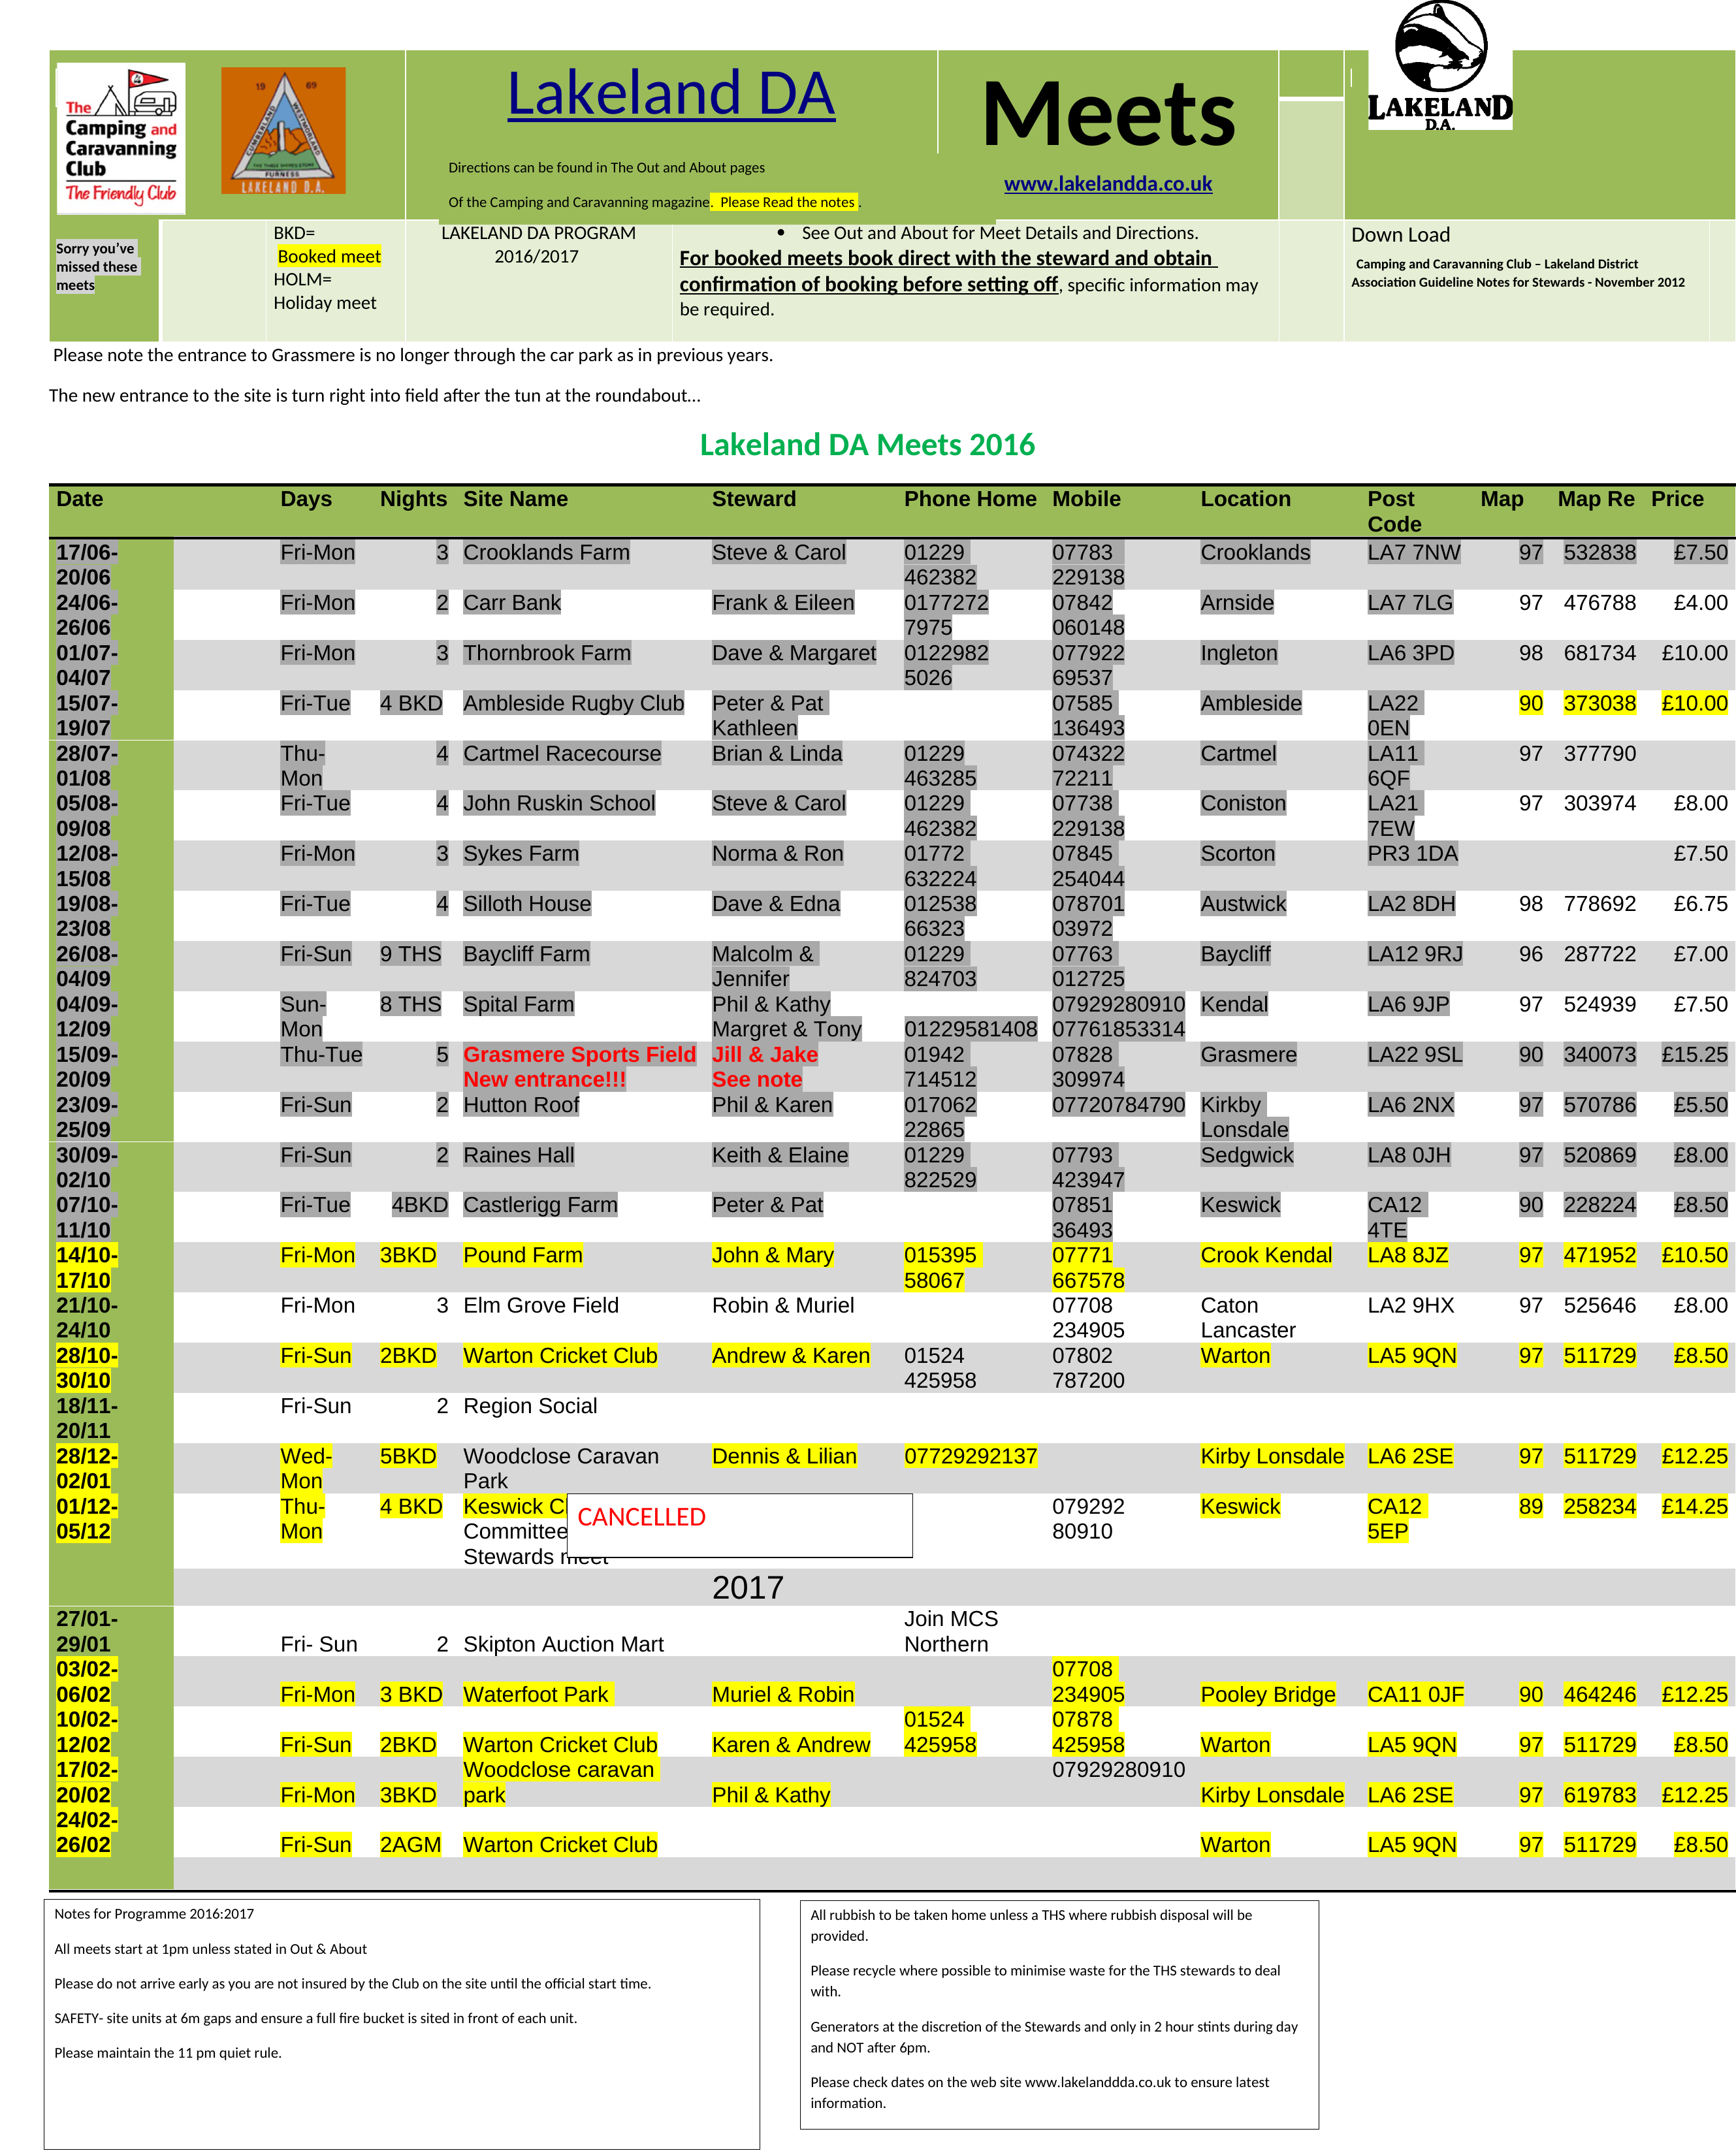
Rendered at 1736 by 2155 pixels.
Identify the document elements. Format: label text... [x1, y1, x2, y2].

table_cell [1473, 840, 1551, 891]
table_cell [1360, 1569, 1473, 1606]
table_cell 4 BKD [373, 1493, 456, 1569]
table_cell Cartmel Racecourse [456, 741, 705, 790]
table_cell £10.50 [1644, 1242, 1735, 1292]
table_cell [1193, 1393, 1360, 1443]
table_cell LA2 9HX [1360, 1292, 1473, 1343]
table_cell Thu-Tue [273, 1042, 373, 1092]
table_cell 077922 69537 [1045, 640, 1193, 690]
table_cell [1045, 1807, 1193, 1857]
table_cell [49, 1569, 174, 1606]
table_cell 97 [1473, 1706, 1551, 1757]
table_cell Fri-Mon [273, 590, 373, 640]
table_cell [1644, 741, 1735, 790]
table_cell [174, 1142, 273, 1192]
table_cell 4BKD [373, 1192, 456, 1242]
table_cell 97 [1473, 1292, 1551, 1343]
table_cell 2017 [705, 1569, 897, 1606]
table_cell 778692 [1551, 891, 1644, 941]
table_cell 18/11-20/11 [49, 1393, 174, 1443]
table_cell Sun-Mon [273, 991, 373, 1042]
table_cell [174, 1292, 273, 1343]
table_cell £7.50 [1644, 840, 1735, 891]
table_cell Woodclose Caravan Park [456, 1443, 705, 1493]
table_cell [174, 1443, 273, 1493]
table_cell 3 [373, 539, 456, 590]
table_cell 89 [1473, 1493, 1551, 1569]
table_cell Kendal [1193, 991, 1360, 1042]
table_cell Wed-Mon [273, 1443, 373, 1493]
table_cell [897, 1493, 1045, 1569]
table_cell 07/10-11/10 [49, 1192, 174, 1242]
table_cell 07929280910 [1045, 1757, 1193, 1807]
table_cell 303974 [1551, 790, 1644, 840]
table_cell 15/09-20/09 [49, 1042, 174, 1092]
table_cell [174, 1343, 273, 1393]
table_header [1345, 50, 1735, 219]
table_cell [1551, 1393, 1644, 1443]
table_cell 04/09-12/09 [49, 991, 174, 1042]
table_cell 97 [1473, 1443, 1551, 1493]
table_cell Steve & Carol [705, 539, 897, 590]
table_cell 3BKD [373, 1242, 456, 1292]
table_cell Warton Cricket Club [456, 1706, 705, 1757]
table_header [1352, 69, 1357, 87]
table_cell [456, 1857, 705, 1889]
text Please check dates on the web site www.lakelanddda.co.uk to ensure latest information. [811, 2073, 1309, 2112]
table_cell Fri-Tue [273, 891, 373, 941]
table_cell 97 [1473, 790, 1551, 840]
table_cell 079292 80910 [1045, 1493, 1193, 1569]
table_cell 90 [1473, 1042, 1551, 1092]
table_cell 12/08-15/08 [49, 840, 174, 891]
table_cell [1279, 221, 1343, 342]
table_cell [1644, 1606, 1735, 1656]
table_cell [174, 741, 273, 790]
table_cell [1360, 1393, 1473, 1443]
table_header [174, 487, 273, 536]
table_cell 17/02- 20/02 [49, 1757, 174, 1807]
table_cell [1551, 840, 1644, 891]
text Please maintain the 11 pm quiet rule. [54, 2043, 750, 2062]
table_cell 98 [1473, 891, 1551, 941]
table_cell LAKELAND DA PROGRAM 2016/2017 [406, 221, 672, 342]
table_cell [174, 640, 273, 690]
table_cell Brian & Linda [705, 741, 897, 790]
table_header Mobile [1045, 487, 1193, 536]
table_cell [1279, 101, 1343, 219]
table_cell [174, 1242, 273, 1292]
table_cell Waterfoot Park [456, 1656, 705, 1706]
table_cell [1193, 1606, 1360, 1656]
table_cell 5 [373, 1042, 456, 1092]
table_cell [1045, 1857, 1193, 1889]
table_cell Fri-Mon [273, 640, 373, 690]
table_cell 07793 423947 [1045, 1142, 1193, 1192]
table_cell [174, 1606, 273, 1656]
table_cell Sedgwick [1193, 1142, 1360, 1192]
table_cell Silloth House [456, 891, 705, 941]
table_cell Keith & Elaine [705, 1142, 897, 1192]
table_cell Baycliff [1193, 941, 1360, 991]
table_cell 15/07-19/07 [49, 690, 174, 740]
table_cell 8 THS [373, 991, 456, 1042]
table_cell Baycliff Farm [456, 941, 705, 991]
table_cell 4 BKD [373, 690, 456, 740]
table_cell 01229 822529 [897, 1142, 1045, 1192]
table_header Days [273, 487, 373, 536]
table_cell LA6 2NX [1360, 1092, 1473, 1141]
table_cell Down Load Camping and Caravanning Club – Lakeland District Association Guideline Notes for Stewards - November 2012 [1345, 221, 1709, 342]
table_cell Phil & Kathy Margret & Tony [705, 991, 897, 1042]
table_cell [897, 1192, 1045, 1242]
table_cell [174, 539, 273, 590]
table_cell Peter & Pat Kathleen [705, 690, 897, 740]
table_cell 524939 [1551, 991, 1644, 1042]
table_cell 19/08-23/08 [49, 891, 174, 941]
table_cell Skipton Auction Mart [456, 1606, 705, 1656]
table_cell [705, 1393, 897, 1443]
table_cell Grasmere Sports Field New entrance!!! [456, 1042, 705, 1092]
table_cell Jill & Jake See note [705, 1042, 897, 1092]
table_cell 24/06-26/06 [49, 590, 174, 640]
table_header Date [49, 487, 174, 536]
table_cell £15.25 [1644, 1042, 1735, 1092]
table_cell £8.50 [1644, 1706, 1735, 1757]
table_cell 464246 [1551, 1656, 1644, 1706]
table_cell Warton Cricket Club [456, 1343, 705, 1393]
table_header Post Code [1360, 487, 1473, 536]
table_cell 01229 463285 [897, 741, 1045, 790]
table_cell 511729 [1551, 1343, 1644, 1393]
table_cell [897, 1393, 1045, 1443]
text Please note the entrance to Grassmere is no longer through the car park as in previous years. [49, 343, 1687, 366]
table_cell LA22 9SL [1360, 1042, 1473, 1092]
table_cell 3 [373, 640, 456, 690]
table_cell Warton [1193, 1343, 1360, 1393]
table_cell £8.50 [1644, 1192, 1735, 1242]
table_cell 28/12- 02/01 [49, 1443, 174, 1493]
table_cell 24/02- 26/02 [49, 1807, 174, 1857]
table_cell LA6 9JP [1360, 991, 1473, 1042]
table_cell [1710, 221, 1735, 342]
table_cell 07878 425958 [1045, 1706, 1193, 1757]
table_cell Carr Bank [456, 590, 705, 640]
table_cell 97 [1473, 1242, 1551, 1292]
table_cell [163, 221, 266, 342]
table_cell 3BKD [373, 1757, 456, 1807]
table_cell 17/06-20/06 [49, 539, 174, 590]
table_cell 97 [1473, 590, 1551, 640]
table_cell 258234 [1551, 1493, 1644, 1569]
table_cell Karen & Andrew [705, 1706, 897, 1757]
table_cell Elm Grove Field [456, 1292, 705, 1343]
table_cell 3 [373, 840, 456, 891]
table_cell 07845 254044 [1045, 840, 1193, 891]
table_cell Fri-Mon [273, 1656, 373, 1706]
table_cell Phil & Kathy [705, 1757, 897, 1807]
table_cell 012538 66323 [897, 891, 1045, 941]
table_cell [897, 1292, 1045, 1343]
table_cell 07929280910 07761853314 [1045, 991, 1193, 1042]
table_cell Caton Lancaster [1193, 1292, 1360, 1343]
table_cell [1193, 1857, 1360, 1889]
table_cell 01524 425958 [897, 1706, 1045, 1757]
table_cell Dennis & Lilian [705, 1443, 897, 1493]
table_cell 01229 462382 [897, 539, 1045, 590]
table_cell John Ruskin School [456, 790, 705, 840]
table_header Nights [373, 487, 456, 536]
table_cell Kirkby Lonsdale [1193, 1092, 1360, 1141]
table_cell 681734 [1551, 640, 1644, 690]
table_cell [897, 690, 1045, 740]
table_cell Austwick [1193, 891, 1360, 941]
table_cell 97 [1473, 1142, 1551, 1192]
table_cell PR3 1DA [1360, 840, 1473, 891]
table_cell 2 [373, 1092, 456, 1141]
table_cell [174, 1092, 273, 1141]
table_header Lakeland DA [406, 50, 996, 225]
table_cell 01772 632224 [897, 840, 1045, 891]
table_cell Fri-Sun [273, 1343, 373, 1393]
table_cell [897, 1569, 1045, 1606]
table_cell Fri-Tue [273, 1192, 373, 1242]
table_cell [174, 891, 273, 941]
table_cell Fri-Sun [273, 941, 373, 991]
table_cell Norma & Ron [705, 840, 897, 891]
table_cell 07585 136493 [1045, 690, 1193, 740]
table_cell [1045, 1606, 1193, 1656]
table_cell [1551, 1857, 1644, 1889]
text The new entrance to the site is turn right into field after the tun at the roundabout… [49, 383, 1687, 407]
table_cell 3 [373, 1292, 456, 1343]
table_cell £7.50 [1644, 539, 1735, 590]
table_cell [897, 1857, 1045, 1889]
table_cell 28/07-01/08 [49, 741, 174, 790]
table_cell 07738 229138 [1045, 790, 1193, 840]
table_cell £12.25 [1644, 1757, 1735, 1807]
table_cell Andrew & Karen [705, 1343, 897, 1393]
table_cell 07771 667578 [1045, 1242, 1193, 1292]
table_cell Ingleton [1193, 640, 1360, 690]
table_cell Robin & Muriel [705, 1292, 897, 1343]
table_cell [1644, 1393, 1735, 1443]
table_cell [705, 1857, 897, 1889]
table_cell Fri-Sun [273, 1142, 373, 1192]
table_cell £7.00 [1644, 941, 1735, 991]
table_cell 98 [1473, 640, 1551, 690]
table_cell 373038 [1551, 690, 1644, 740]
table_cell Crooklands Farm [456, 539, 705, 590]
table_header Meets www.lakelandda.co.uk [939, 50, 1278, 219]
table_header Site Name [456, 487, 705, 536]
table_cell Region Social [456, 1393, 705, 1443]
table_cell 01229 824703 [897, 941, 1045, 991]
table_cell £7.50 [1644, 991, 1735, 1042]
table_cell LA5 9QN [1360, 1343, 1473, 1393]
table_header Price [1644, 487, 1735, 536]
table_cell Raines Hall [456, 1142, 705, 1192]
table_cell 14/10-17/10 [49, 1242, 174, 1292]
table_cell Phil & Karen [705, 1092, 897, 1141]
table_cell 340073 [1551, 1042, 1644, 1092]
table_cell 90 [1473, 690, 1551, 740]
table_cell [174, 1493, 273, 1569]
table_cell 07708 234905 [1045, 1656, 1193, 1706]
table_cell LA6 2SE [1360, 1443, 1473, 1493]
table_cell LA7 7NW [1360, 539, 1473, 590]
table_cell Sykes Farm [456, 840, 705, 891]
table_cell 05/08-09/08 [49, 790, 174, 840]
text Please do not arrive early as you are not insured by the Club on the site until the official start time. [54, 1974, 750, 1992]
table_cell Fri-Mon [273, 1242, 373, 1292]
text Lakeland DA Meets 2016 [49, 424, 1687, 464]
table_cell LA5 9QN [1360, 1807, 1473, 1857]
table_header Location [1193, 487, 1360, 536]
table_cell 0177272 7975 [897, 590, 1045, 640]
table_cell Ambleside Rugby Club [456, 690, 705, 740]
table_cell [1644, 1857, 1735, 1889]
table_cell Cartmel [1193, 741, 1360, 790]
table_cell 471952 [1551, 1242, 1644, 1292]
table_cell [1551, 1569, 1644, 1606]
table_cell 511729 [1551, 1443, 1644, 1493]
table_header [1279, 50, 1343, 97]
table_cell [1473, 1569, 1551, 1606]
table_cell £5.50 [1644, 1092, 1735, 1141]
table_cell 97 [1473, 539, 1551, 590]
table_cell Crook Kendal [1193, 1242, 1360, 1292]
table_cell 30/09-02/10 [49, 1142, 174, 1192]
table_cell 97 [1473, 991, 1551, 1042]
table_cell Dave & Edna [705, 891, 897, 941]
table_cell [1473, 1393, 1551, 1443]
table_cell Castlerigg Farm [456, 1192, 705, 1242]
table_cell 96 [1473, 941, 1551, 991]
table_cell [174, 1807, 273, 1857]
table_cell Sorry you’ve missed these meets [50, 219, 159, 342]
table_cell 90 [1473, 1656, 1551, 1706]
table_cell £10.00 [1644, 640, 1735, 690]
table_cell 078701 03972 [1045, 891, 1193, 941]
table_cell 97 [1473, 1343, 1551, 1393]
table_cell £6.75 [1644, 891, 1735, 941]
table_cell 23/09-25/09 [49, 1092, 174, 1141]
table_cell Keswick Club Site Committee and Stewards meet [456, 1493, 705, 1569]
table_cell 287722 [1551, 941, 1644, 991]
table_cell £4.00 [1644, 590, 1735, 640]
table_cell 27/01- 29/01 [49, 1606, 174, 1656]
table_header Map [1473, 487, 1551, 536]
table_cell Peter & Pat [705, 1192, 897, 1242]
table_cell £8.00 [1644, 790, 1735, 840]
table_cell £8.50 [1644, 1343, 1735, 1393]
table_header Phone Home [897, 487, 1045, 536]
table_cell 2 [373, 590, 456, 640]
table_cell John & Mary [705, 1242, 897, 1292]
table_cell [174, 1656, 273, 1706]
table_cell 4 [373, 790, 456, 840]
table_cell 017062 22865 [897, 1092, 1045, 1141]
table_cell Fri-Sun [273, 1092, 373, 1141]
table_cell 511729 [1551, 1706, 1644, 1757]
table_cell Woodclose caravan park [456, 1757, 705, 1807]
table_cell £10.00 [1644, 690, 1735, 740]
table_cell [1551, 1606, 1644, 1656]
table_cell 07763 012725 [1045, 941, 1193, 991]
table_cell LA21 7EW [1360, 790, 1473, 840]
table_cell 511729 [1551, 1807, 1644, 1857]
table_cell 228224 [1551, 1192, 1644, 1242]
text SAFETY- site units at 6m gaps and ensure a full fire bucket is sited in front of each unit. [54, 2009, 750, 2027]
table_cell 570786 [1551, 1092, 1644, 1141]
table_cell LA12 9RJ [1360, 941, 1473, 991]
table_cell 015395 58067 [897, 1242, 1045, 1292]
text Notes for Programme 2016:2017 [54, 1905, 750, 1923]
table_cell Fri-Tue [273, 690, 373, 740]
table_cell [174, 1706, 273, 1757]
table_header [50, 50, 405, 219]
table_cell Fri-Mon [273, 1292, 373, 1343]
table_cell £12.25 [1644, 1656, 1735, 1706]
table_cell Warton [1193, 1807, 1360, 1857]
table_cell Pound Farm [456, 1242, 705, 1292]
table_cell Dave & Margaret [705, 640, 897, 690]
table_cell 2BKD [373, 1343, 456, 1393]
table_cell [1045, 1393, 1193, 1443]
table_header Steward [705, 487, 897, 536]
table_cell 520869 [1551, 1142, 1644, 1192]
table_cell £8.50 [1644, 1807, 1735, 1857]
table_cell Scorton [1193, 840, 1360, 891]
table_cell Thu-Mon [273, 1493, 373, 1569]
table_cell 9 THS [373, 941, 456, 991]
table_cell Thu-Mon [273, 741, 373, 790]
table_cell Fri-Sun [273, 1706, 373, 1757]
table_cell 5BKD [373, 1443, 456, 1493]
table_cell Fri-Mon [273, 1757, 373, 1807]
table_cell Coniston [1193, 790, 1360, 840]
table_cell [1045, 1569, 1193, 1606]
table_cell 4 [373, 891, 456, 941]
table_cell 476788 [1551, 590, 1644, 640]
table_cell LA2 8DH [1360, 891, 1473, 941]
table_cell 2 [373, 1142, 456, 1192]
table_cell 01229 462382 [897, 790, 1045, 840]
table_cell 01524 425958 [897, 1343, 1045, 1393]
table_cell 377790 [1551, 741, 1644, 790]
table_cell CA11 0JF [1360, 1656, 1473, 1706]
table_cell Keswick Club Site Committee and Stewards meet [568, 1494, 912, 1557]
table_cell [373, 1569, 456, 1606]
table_cell [1473, 1857, 1551, 1889]
table_cell [897, 1656, 1045, 1706]
text Generators at the discretion of the Stewards and only in 2 hour stints during day and NOT after 6pm. [811, 2017, 1309, 2056]
table_cell Kirby Lonsdale [1193, 1757, 1360, 1807]
table_cell Keswick [1193, 1192, 1360, 1242]
table_cell Phil & Kathy [705, 1558, 897, 1569]
table_cell Fri-Sun [273, 1393, 373, 1443]
table_cell [174, 991, 273, 1042]
text All meets start at 1pm unless stated in Out & About [54, 1940, 750, 1958]
table_cell £8.00 [1644, 1142, 1735, 1192]
table_cell 10/02-12/02 [49, 1706, 174, 1757]
table_cell 01/12-05/12 [49, 1493, 174, 1569]
table_cell 2 [373, 1393, 456, 1443]
table_cell Fri-Mon [273, 539, 373, 590]
table_cell 0122982 5026 [897, 640, 1045, 690]
table_cell 01942 714512 [897, 1042, 1045, 1092]
table_cell 07802 787200 [1045, 1343, 1193, 1393]
table_cell 01229581408 [897, 991, 1045, 1042]
table_cell LA5 9QN [1360, 1706, 1473, 1757]
table_cell Malcolm & Jennifer [705, 941, 897, 991]
table_cell LA11 6QF [1360, 741, 1473, 790]
table_cell [897, 1757, 1045, 1807]
table_cell [174, 1042, 273, 1092]
table_cell Frank & Eileen [705, 590, 897, 640]
table_cell 01/07-04/07 [49, 640, 174, 690]
table_cell 97 [1473, 1807, 1551, 1857]
table_cell 97 [1473, 1092, 1551, 1141]
table_cell 07851 36493 [1045, 1192, 1193, 1242]
table_cell 07842 060148 [1045, 590, 1193, 640]
table_cell [1193, 1569, 1360, 1606]
table_cell [1360, 1606, 1473, 1656]
table_cell 3 BKD [373, 1656, 456, 1706]
table_cell Keswick [1193, 1493, 1360, 1569]
table_cell [174, 590, 273, 640]
table_cell Thornbrook Farm [456, 640, 705, 690]
table_cell 2BKD [373, 1706, 456, 1757]
table_cell [174, 1857, 273, 1889]
table_cell Warton Cricket Club [456, 1807, 705, 1857]
table_cell Warton [1193, 1706, 1360, 1757]
table_cell £12.25 [1644, 1443, 1735, 1493]
table_cell 03/02- 06/02 [49, 1656, 174, 1706]
table_cell [456, 1569, 705, 1606]
table_cell Grasmere [1193, 1042, 1360, 1092]
table_cell 28/10-30/10 [49, 1343, 174, 1393]
table_cell Fri- Sun [273, 1606, 373, 1656]
table_cell 97 [1473, 1757, 1551, 1807]
table_cell 26/08-04/09 [49, 941, 174, 991]
table_cell 4 [373, 741, 456, 790]
table_cell [373, 1857, 456, 1889]
table_cell [705, 1606, 897, 1656]
table_cell Crooklands [1193, 539, 1360, 590]
table_cell 619783 [1551, 1757, 1644, 1807]
table_cell [174, 790, 273, 840]
table_cell 07720784790 [1045, 1092, 1193, 1141]
table_cell [174, 690, 273, 740]
table_cell Arnside [1193, 590, 1360, 640]
table_cell £14.25 [1644, 1493, 1735, 1569]
table_cell Join MCS Northern [897, 1606, 1045, 1656]
table_cell [1360, 1857, 1473, 1889]
table_cell 2AGM [373, 1807, 456, 1857]
table_cell £8.00 [1644, 1292, 1735, 1343]
table_cell LA22 0EN [1360, 690, 1473, 740]
table_cell Muriel & Robin [705, 1656, 897, 1706]
table_cell LA6 2SE [1360, 1757, 1473, 1807]
table_cell [174, 840, 273, 891]
table_cell 97 [1473, 741, 1551, 790]
table_cell [273, 1857, 373, 1889]
table_cell [49, 1857, 174, 1889]
table_cell Hutton Roof [456, 1092, 705, 1141]
table_cell 074322 72211 [1045, 741, 1193, 790]
table_cell Ambleside [1193, 690, 1360, 740]
table_cell 07729292137 [897, 1443, 1045, 1493]
table_cell LA8 0JH [1360, 1142, 1473, 1192]
table_cell [174, 941, 273, 991]
table_cell Fri-Mon [273, 840, 373, 891]
table_cell 07828 309974 [1045, 1042, 1193, 1092]
table_cell 07783 229138 [1045, 539, 1193, 590]
text All rubbish to be taken home unless a THS where rubbish disposal will be provided. [811, 1906, 1309, 1945]
table_cell Steve & Carol [705, 790, 897, 840]
table_cell [897, 1807, 1045, 1857]
table_cell 07708 234905 [1045, 1292, 1193, 1343]
table_cell [273, 1569, 373, 1606]
table_cell [1644, 1569, 1735, 1606]
table_cell Fri-Sun [273, 1807, 373, 1857]
table_cell 21/10-24/10 [49, 1292, 174, 1343]
table_cell [174, 1757, 273, 1807]
table_cell CA12 5EP [1360, 1493, 1473, 1569]
table_cell [705, 1807, 897, 1857]
table_cell 525646 [1551, 1292, 1644, 1343]
table_cell [174, 1192, 273, 1242]
table_cell [174, 1393, 273, 1443]
table_cell Kirby Lonsdale [1193, 1443, 1360, 1493]
table_cell LA8 8JZ [1360, 1242, 1473, 1292]
table_cell 532838 [1551, 539, 1644, 590]
table_cell 90 [1473, 1192, 1551, 1242]
table_cell [1473, 1606, 1551, 1656]
table_cell Spital Farm [456, 991, 705, 1042]
table_cell 2 [373, 1606, 456, 1656]
table_cell See Out and About for Meet Details and Directions. For booked meets book direct with the steward and obtain confirmation of booking before setting off, specific information may be required. [673, 221, 1279, 342]
table_cell BKD= Booked meet HOLM= Holiday meet [266, 221, 405, 342]
table_header Map Re [1551, 487, 1644, 536]
table_cell Pooley Bridge [1193, 1656, 1360, 1706]
table_cell LA6 3PD [1360, 640, 1473, 690]
table_cell CA12 4TE [1360, 1192, 1473, 1242]
table_cell [174, 1569, 273, 1606]
table_cell LA7 7LG [1360, 590, 1473, 640]
text Please recycle where possible to minimise waste for the THS stewards to deal with. [811, 1961, 1309, 2001]
table_cell Fri-Tue [273, 790, 373, 840]
table_cell [1045, 1443, 1193, 1493]
